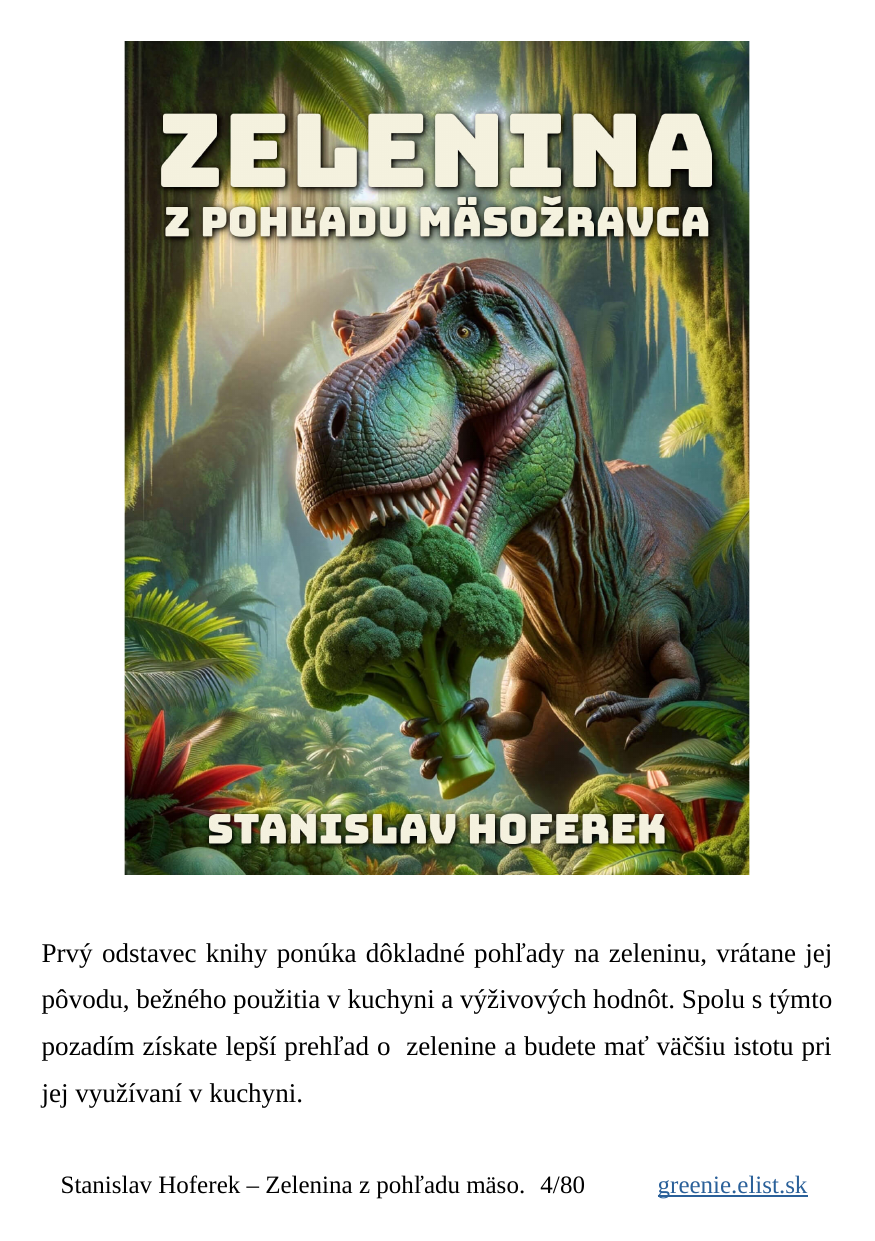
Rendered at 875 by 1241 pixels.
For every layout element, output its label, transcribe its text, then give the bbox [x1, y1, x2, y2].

text Prvý odstavec knihy ponúka dôkladné pohľady na zeleninu, vrátane jej pôvodu, bežného použitia v kuchyni a výživových hodnôt. Spolu s týmto pozadím získate lepší prehľad o zelenine a budete mať väčšiu istotu pri jej využívaní v kuchyni. [41, 937, 833, 1108]
picture [124, 41, 750, 875]
